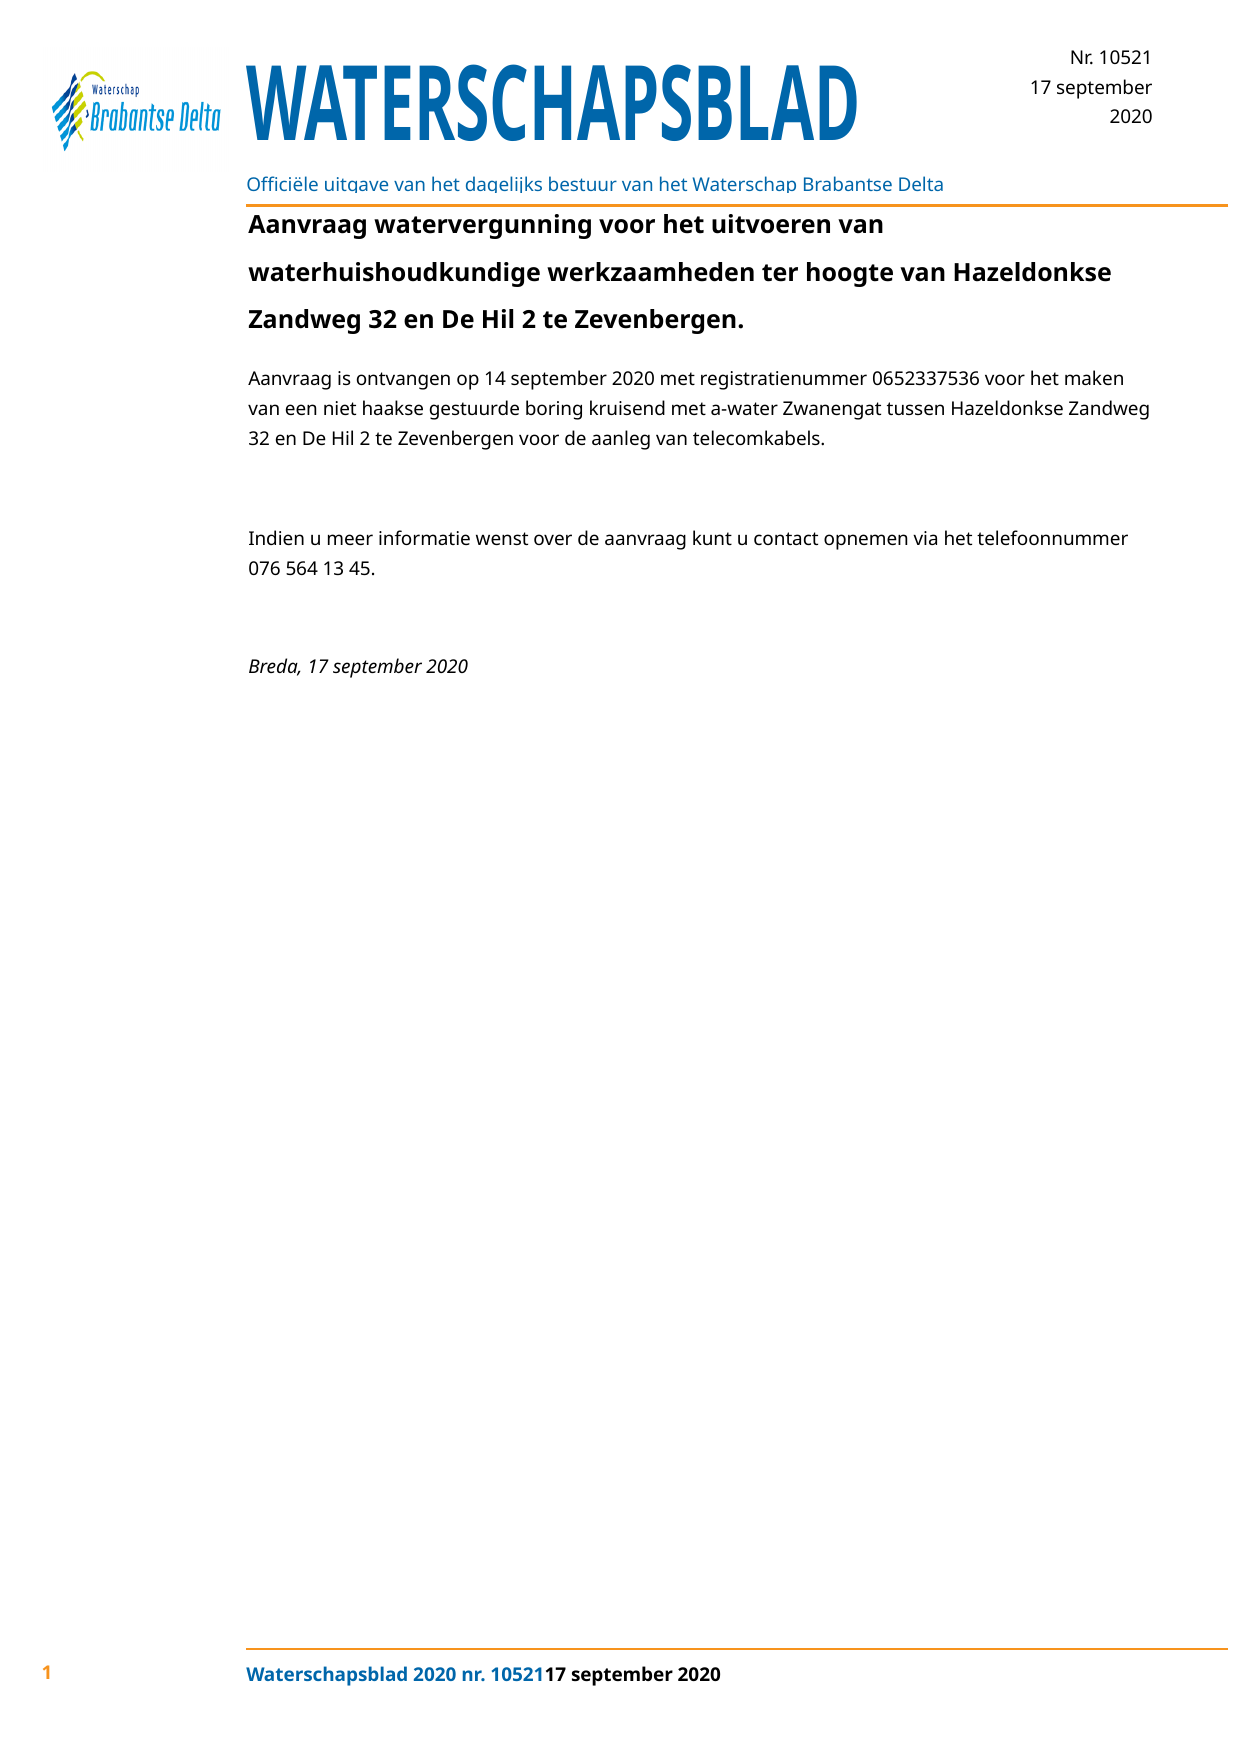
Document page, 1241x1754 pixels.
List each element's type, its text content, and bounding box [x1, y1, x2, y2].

text Breda, 17 september 2020 [248, 653, 1152, 679]
picture [41, 47, 231, 172]
text Indien u meer informatie wenst over de aanvraag kunt u contact opnemen via het telefoonnummer 076 564 13 45. [248, 526, 1152, 581]
text Aanvraag watervergunning voor het uitvoeren van waterhuishoudkundige werkzaamheden ter hoogte van Hazeldonkse Zandweg 32 en De Hil 2 te Zevenbergen. [248, 207, 1152, 336]
text Aanvraag is ontvangen op 14 september 2020 met registratienummer 0652337536 voor het maken van een niet haakse gestuurde boring kruisend met a-water Zwanengat tussen Hazeldonkse Zandweg 32 en De Hil 2 te Zevenbergen voor de aanleg van telecomkabels. [248, 366, 1152, 450]
